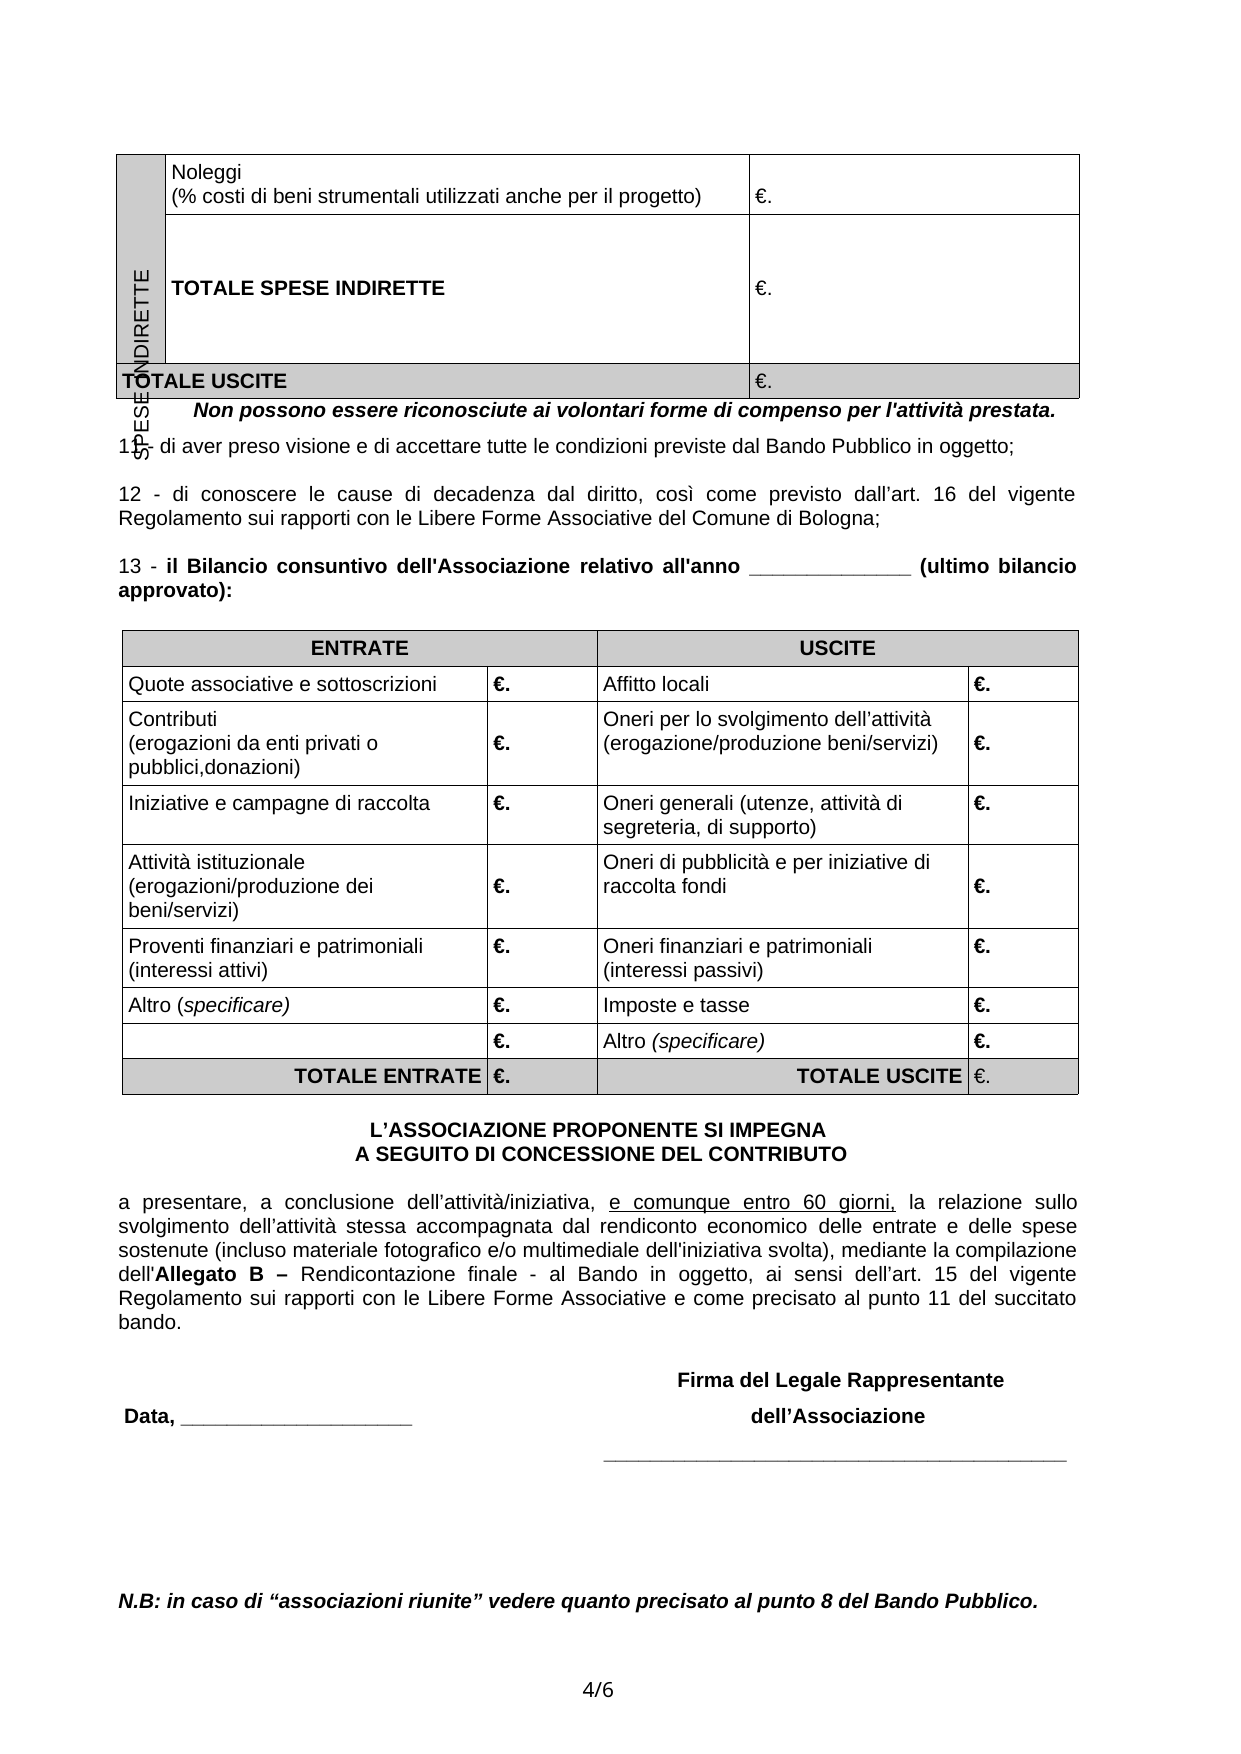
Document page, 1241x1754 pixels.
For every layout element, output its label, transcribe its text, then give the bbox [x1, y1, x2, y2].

table_cell Oneri finanziari e patrimoniali (interessi passivi) [598, 929, 968, 987]
table_cell €. [488, 988, 597, 1023]
table_cell Affitto locali [598, 667, 968, 701]
list Non possono essere riconosciute ai volontari forme di compenso per l'attività prestata. [156, 399, 1078, 422]
table_cell [123, 1024, 487, 1058]
text 11 - di aver preso visione e di accettare tutte le condizioni previste dal Bando Pubblico in oggetto; [136, 434, 1078, 458]
text 13 - il Bilancio consuntivo dell'Associazione relativo all'anno ______________ (ultimo bilancio approvato): [118, 554, 1078, 602]
table_cell €. [969, 929, 1078, 987]
table_cell SPESE INDIRETTE [117, 155, 165, 363]
table_cell Altro (specificare) [598, 1024, 968, 1058]
table_cell Attività istituzionale (erogazioni/produzione dei beni/servizi) [123, 845, 487, 928]
table_cell €. [488, 1024, 597, 1058]
table_cell €. [750, 364, 1079, 398]
text 12 - di conoscere le cause di decadenza dal diritto, così come previsto dall’art. 16 del vigente Regolamento sui rapporti con le Libere Forme Associative del Comune di Bologna; [118, 482, 1078, 530]
table_cell €. [969, 667, 1078, 701]
table_cell Oneri di pubblicità e per iniziative di raccolta fondi [598, 845, 968, 928]
table_cell €. [969, 786, 1078, 844]
table_cell €. [488, 845, 597, 928]
table_cell Contributi (erogazioni da enti privati o pubblici,donazioni) [123, 702, 487, 785]
table_cell €. [969, 988, 1078, 1023]
table_cell €. [488, 1059, 597, 1094]
text L’ASSOCIAZIONE PROPONENTE SI IMPEGNA [118, 1118, 1078, 1142]
text N.B: in caso di “associazioni riunite” vedere quanto precisato al punto 8 del Bando Pubblico. [118, 1589, 1122, 1613]
table_cell TOTALE SPESE INDIRETTE [166, 215, 749, 363]
table_header Data, ____________________ [118, 1362, 598, 1541]
table_cell Proventi finanziari e patrimoniali (interessi attivi) [123, 929, 487, 987]
table_cell €. [750, 215, 1079, 363]
table_cell Noleggi (% costi di beni strumentali utilizzati anche per il progetto) [166, 155, 749, 214]
table_cell €. [969, 1024, 1078, 1058]
table_cell Iniziative e campagne di raccolta [123, 786, 487, 844]
table_cell €. [750, 155, 1079, 214]
table_cell €. [969, 845, 1078, 928]
table_cell €. [969, 702, 1078, 785]
table_cell €. [969, 1059, 1078, 1094]
table_cell €. [488, 667, 597, 701]
table_cell €. [488, 702, 597, 785]
table_cell €. [488, 786, 597, 844]
text A SEGUITO DI CONCESSIONE DEL CONTRIBUTO [118, 1142, 1078, 1166]
table_cell Imposte e tasse [598, 988, 968, 1023]
table_cell Oneri per lo svolgimento dell’attività (erogazione/produzione beni/servizi) [598, 702, 968, 785]
table_cell TOTALE USCITE [598, 1059, 968, 1094]
table_cell TOTALE ENTRATE [123, 1059, 487, 1094]
table_cell Oneri generali (utenze, attività di segreteria, di supporto) [598, 786, 968, 844]
table_header USCITE [598, 631, 1078, 666]
table_cell Altro (specificare) [123, 988, 487, 1023]
table_cell €. [488, 929, 597, 987]
table_header Firma del Legale Rappresentante dell’Associazione ________________________________________ [598, 1362, 1078, 1541]
table_header ENTRATE [123, 631, 597, 666]
table_cell Quote associative e sottoscrizioni [123, 667, 487, 701]
table_cell TOTALE USCITE [117, 364, 749, 398]
list a presentare, a conclusione dell’attività/iniziativa, e comunque entro 60 giorni, la relazione sullo svolgimento dell’attività stessa accompagnata dal rendiconto economico delle entrate e delle spese sostenute (incluso materiale fotografico e/o multimediale dell'iniziativa svolta), mediante la compilazione dell'Allegato B – Rendicontazione finale - al Bando in oggetto, ai sensi dell’art. 15 del vigente Regolamento sui rapporti con le Libere Forme Associative e come precisato al punto 11 del succitato bando. [118, 1190, 1078, 1333]
